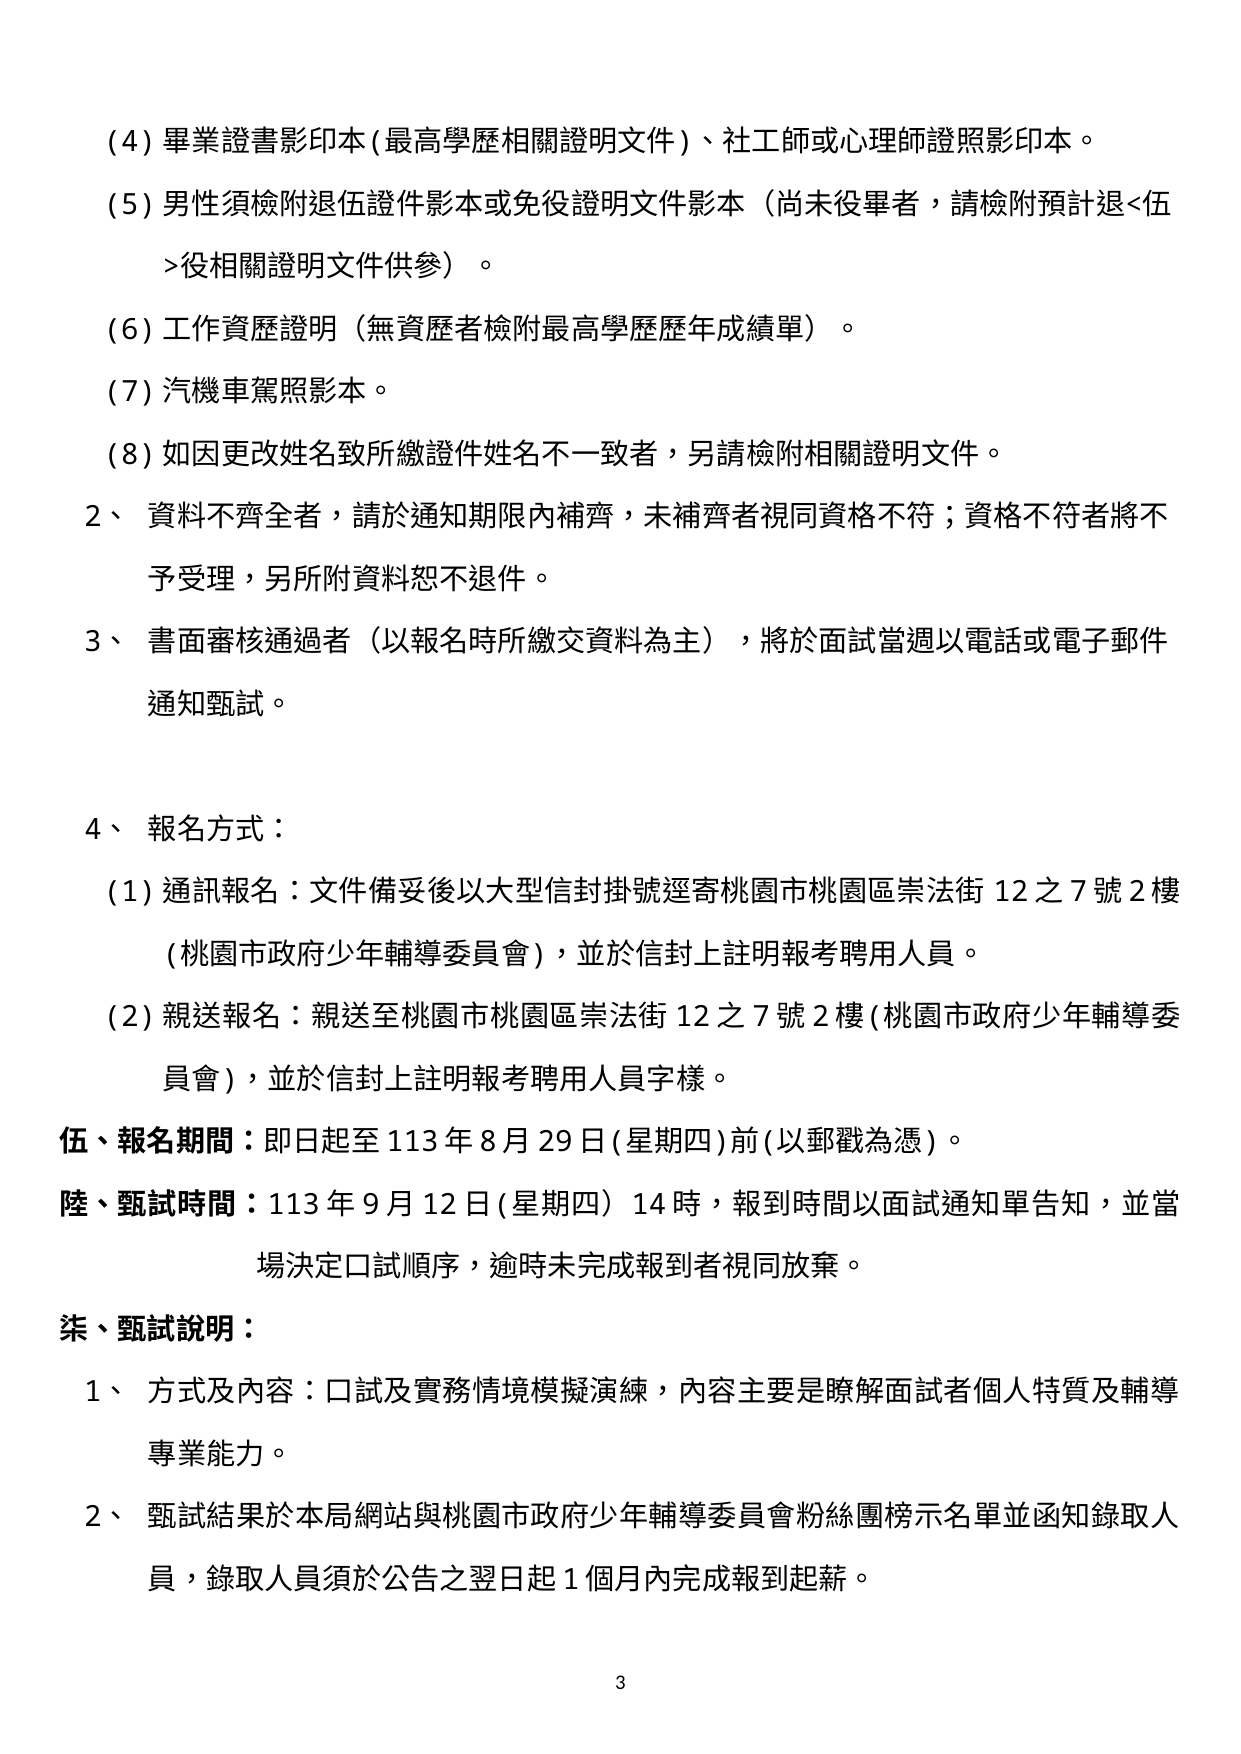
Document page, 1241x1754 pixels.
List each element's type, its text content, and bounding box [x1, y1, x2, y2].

list 汽機車駕照影本。 [103, 347, 1181, 410]
list 男性須檢附退伍證件影本或免役證明文件影本（尚未役畢者，請檢附預計退<伍>役相關證明文件供參）。 [103, 160, 1181, 285]
list 如因更改姓名致所繳證件姓名不一致者，另請檢附相關證明文件。 [103, 410, 1181, 472]
list 報名方式： [84, 785, 1181, 847]
list 甄試結果於本局網站與桃園市政府少年輔導委員會粉絲團榜示名單並函知錄取人員，錄取人員須於公告之翌日起1個月內完成報到起薪。 [84, 1472, 1181, 1597]
list 方式及內容：口試及實務情境模擬演練，內容主要是瞭解面試者個人特質及輔導專業能力。 [84, 1347, 1181, 1472]
list 甄試說明： [59, 1285, 1181, 1347]
list 畢業證書影印本(最高學歷相關證明文件)、社工師或心理師證照影印本。 [103, 97, 1181, 160]
list 報名期間：即日起至113年8月29日(星期四)前(以郵戳為憑)。 [59, 1097, 1181, 1160]
list 書面審核通過者（以報名時所繳交資料為主），將於面試當週以電話或電子郵件通知甄試。 [84, 597, 1181, 722]
list 親送報名：親送至桃園市桃園區崇法街12之7號2樓(桃園市政府少年輔導委員會)，並於信封上註明報考聘用人員字樣。 [103, 972, 1181, 1097]
list 資料不齊全者，請於通知期限內補齊，未補齊者視同資格不符；資格不符者將不予受理，另所附資料恕不退件。 [84, 472, 1181, 597]
list 通訊報名：文件備妥後以大型信封掛號逕寄桃園市桃園區崇法街12之7號2樓(桃園市政府少年輔導委員會)，並於信封上註明報考聘用人員。 [103, 847, 1181, 972]
list 工作資歷證明（無資歷者檢附最高學歷歷年成績單）。 [103, 285, 1181, 347]
list 甄試時間：113年9月12日(星期四）14時，報到時間以面試通知單告知，並當場決定口試順序，逾時未完成報到者視同放棄。 [59, 1160, 1181, 1285]
